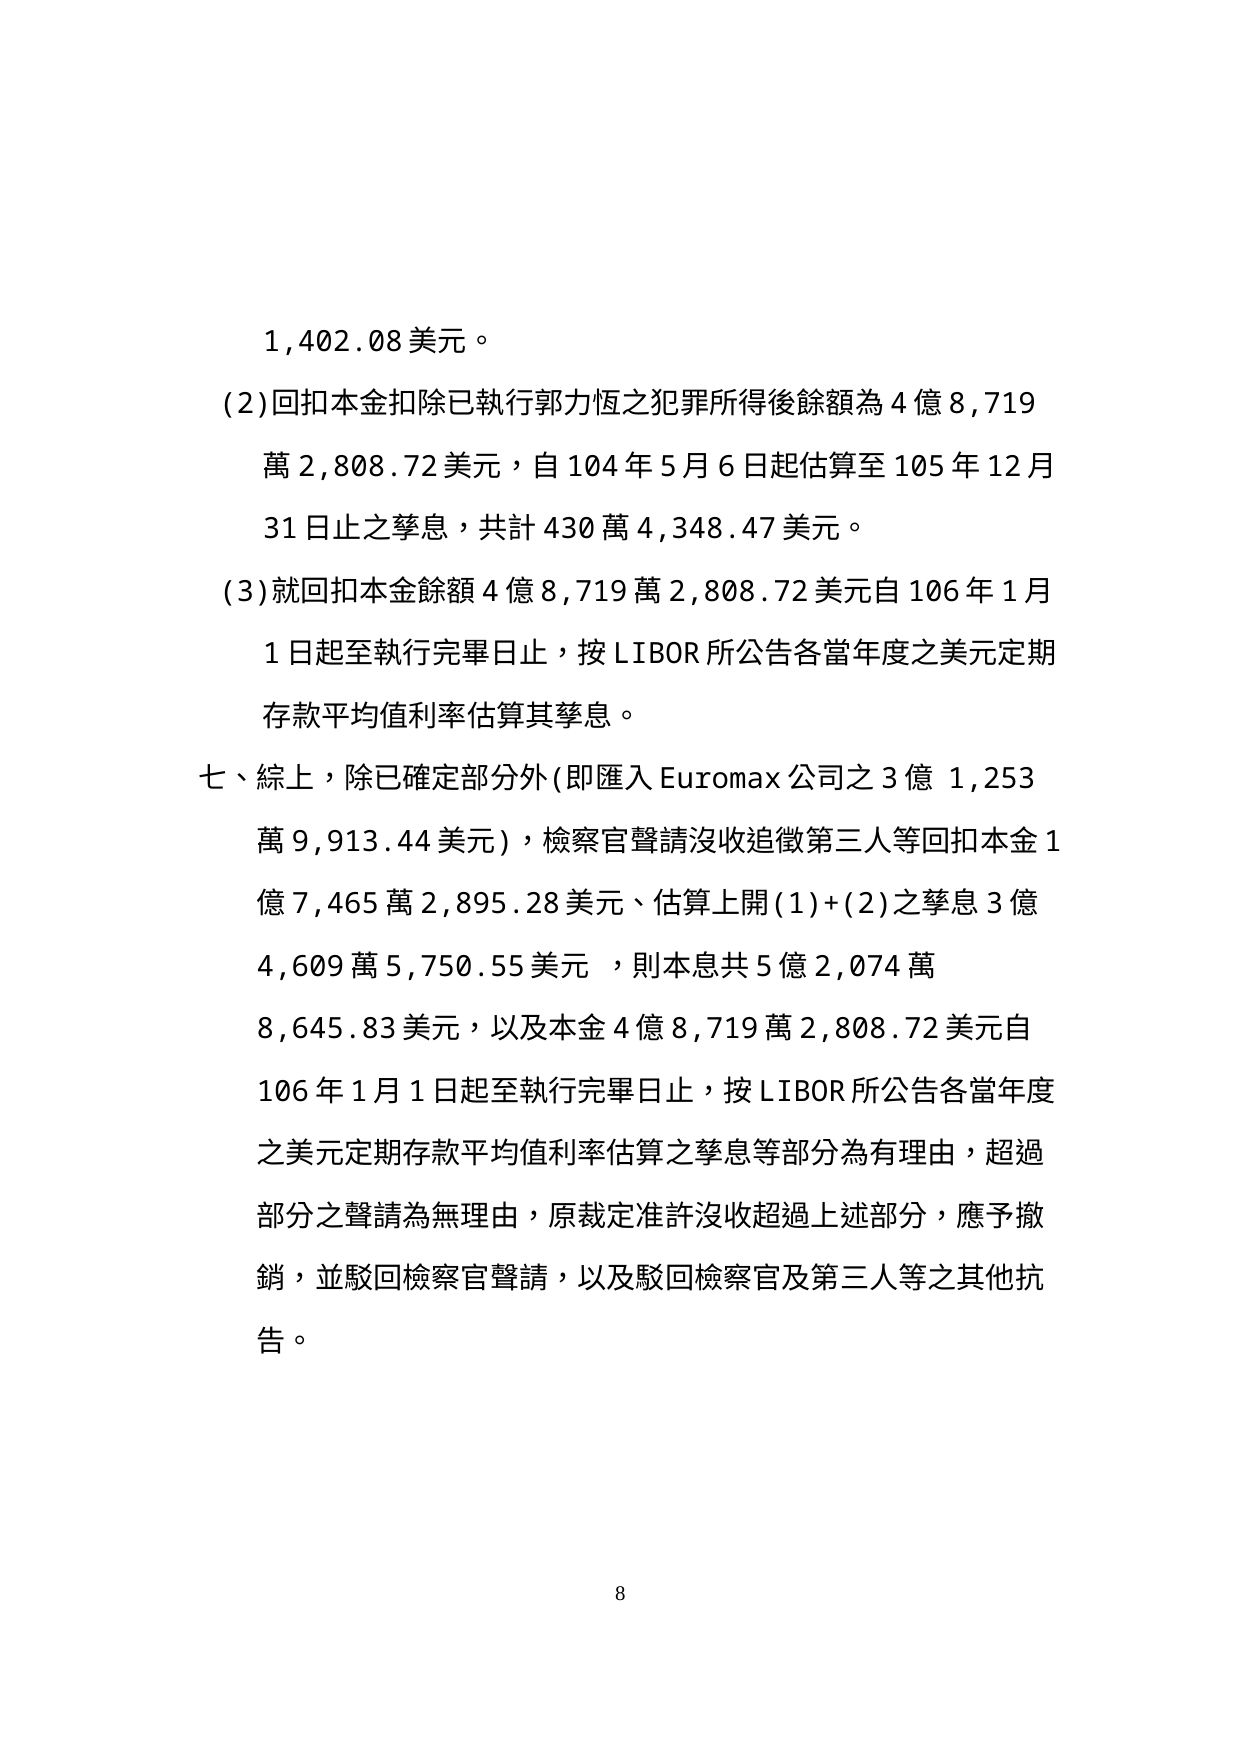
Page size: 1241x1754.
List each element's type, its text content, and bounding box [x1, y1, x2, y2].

text 七、綜上，除已確定部分外(即匯入Euromax公司之3億 1,253萬9,913.44美元)，檢察官聲請沒收追徵第三人等回扣本金1億7,465萬2,895.28美元、估算上開(1)+(2)之孳息3億4,609萬5,750.55美元 ，則本息共5億2,074萬8,645.83美元，以及本金4億8,719萬2,808.72美元自106年1月1日起至執行完畢日止，按LIBOR所公告各當年度之美元定期存款平均值利率估算之孳息等部分為有理由，超過部分之聲請為無理由，原裁定准許沒收超過上述部分，應予撤銷，並駁回檢察官聲請，以及駁回檢察官及第三人等之其他抗告。 [198, 734, 1063, 1359]
text (3)就回扣本金餘額4億8,719萬2,808.72美元自106年1月1日起至執行完畢日止，按LIBOR所公告各當年度之美元定期存款平均值利率估算其孳息。 [219, 547, 1063, 734]
text 1,402.08美元。 [219, 297, 1063, 359]
text (2)回扣本金扣除已執行郭力恆之犯罪所得後餘額為4億8,719萬2,808.72美元，自104年5月6日起估算至105年12月31日止之孳息，共計430萬4,348.47美元。 [219, 359, 1063, 547]
